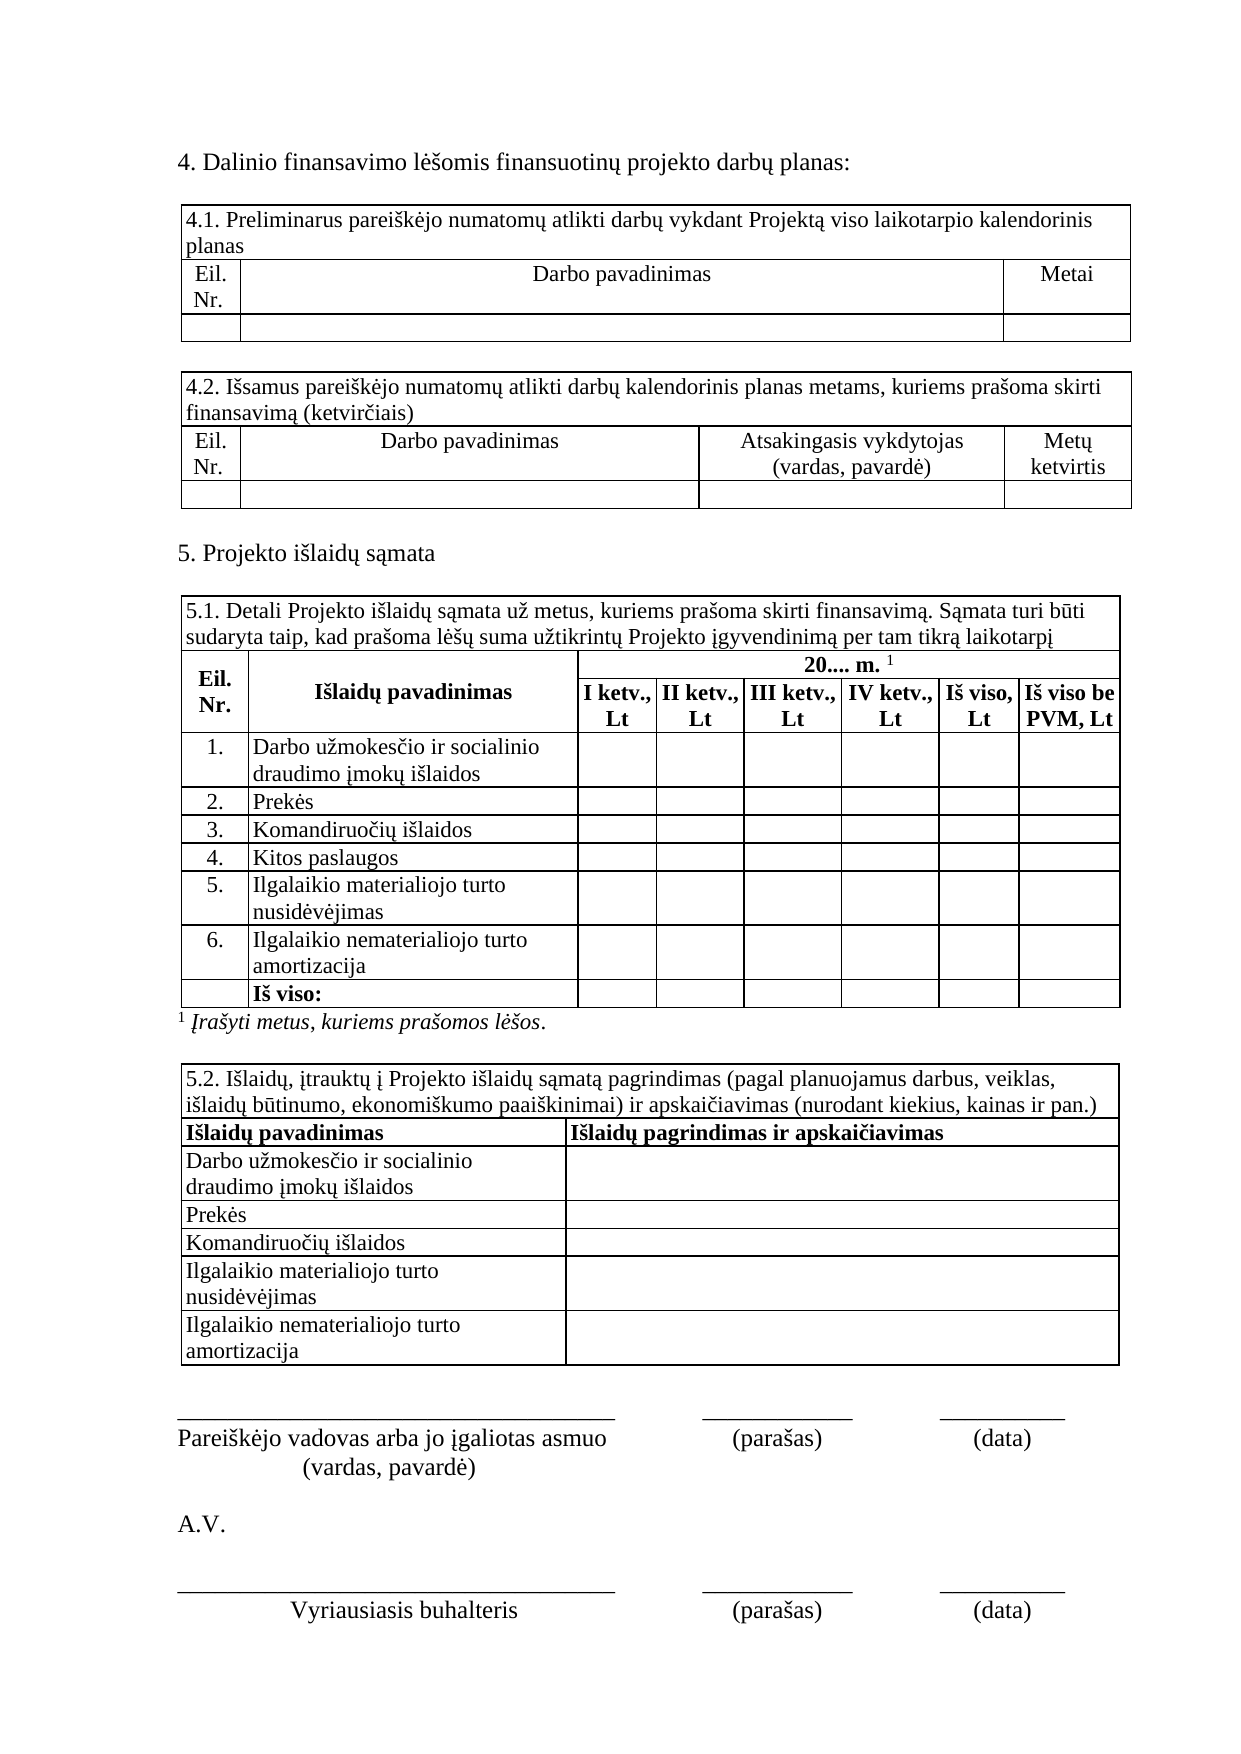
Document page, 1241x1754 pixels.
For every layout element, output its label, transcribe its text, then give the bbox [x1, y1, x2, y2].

table_cell Darbo pavadinimas [241, 427, 698, 480]
table_cell [244, 980, 248, 1006]
text A.V. [177, 1509, 1122, 1538]
table_cell [842, 980, 846, 1006]
table_cell 2. [182, 788, 186, 814]
table_cell 2. [244, 788, 248, 814]
table_cell [1127, 481, 1131, 508]
table_cell [657, 980, 661, 1006]
text Vyriausiasis buhalteris (parašas) (data) [290, 1595, 1122, 1624]
table_cell [652, 980, 656, 1006]
table_cell [236, 315, 240, 341]
table_cell [999, 315, 1003, 341]
table_cell [842, 816, 846, 842]
table_cell 5. [182, 872, 248, 924]
table_cell [940, 733, 1018, 786]
table_cell [657, 926, 743, 978]
table_cell [940, 926, 1018, 978]
table_cell [182, 315, 186, 341]
table_cell [1004, 315, 1008, 341]
table_cell [842, 844, 846, 870]
table_cell [657, 872, 743, 924]
text (vardas, pavardė) [302, 1452, 1122, 1480]
table_cell [837, 844, 841, 870]
table_cell [745, 926, 841, 978]
text Pareiškėjo vadovas arba jo įgaliotas asmuo (parašas) (data) [177, 1423, 1122, 1452]
table_cell Eil. Nr. [182, 651, 248, 732]
table_cell [745, 733, 841, 786]
table_cell [940, 872, 1018, 924]
table_cell 4. [244, 844, 248, 870]
table_cell [1020, 926, 1119, 978]
table_cell Darbo pavadinimas [241, 260, 1003, 313]
table_cell [657, 788, 661, 814]
table_cell [745, 872, 841, 924]
table_cell [182, 481, 186, 508]
text 1 Įrašyti metus, kuriems prašomos lėšos. [177, 1008, 1122, 1034]
text ___________________________________ ____________ __________ [177, 1567, 1122, 1595]
table_cell [652, 788, 656, 814]
table_cell [579, 872, 656, 924]
table_cell [652, 844, 656, 870]
table_cell [657, 816, 661, 842]
table_cell [579, 733, 656, 786]
table_cell Metai [1004, 260, 1130, 313]
table_cell [567, 1147, 1118, 1199]
table_cell [579, 926, 656, 978]
table_cell [837, 816, 841, 842]
table_cell 6. [182, 926, 248, 978]
table_cell [657, 844, 661, 870]
table_cell [1020, 872, 1119, 924]
table_cell [1000, 481, 1004, 508]
text 5. Projekto išlaidų sąmata [177, 538, 1122, 567]
table_cell Eil. Nr. [182, 427, 186, 480]
table_cell [842, 788, 846, 814]
table_cell Eil. Nr. [236, 427, 240, 480]
table_cell 4. [182, 844, 186, 870]
table_cell [842, 872, 938, 924]
table_cell [837, 980, 841, 1006]
table_cell 1. [182, 733, 248, 786]
table_cell [657, 733, 743, 786]
table_cell [842, 926, 938, 978]
table_cell [567, 1257, 1118, 1309]
table_cell [1126, 315, 1130, 341]
table_cell [837, 788, 841, 814]
table_cell [842, 733, 938, 786]
table_cell [182, 980, 186, 1006]
table_cell 3. [244, 816, 248, 842]
table_cell 3. [182, 816, 186, 842]
table_cell [1020, 733, 1119, 786]
table_cell Eil. Nr. [182, 260, 186, 313]
table_cell Eil. Nr. [236, 260, 240, 313]
table_cell [236, 481, 240, 508]
text 4. Dalinio finansavimo lėšomis finansuotinų projekto darbų planas: [177, 147, 1122, 176]
table_cell [652, 816, 656, 842]
table_cell [1005, 481, 1009, 508]
text ___________________________________ ____________ __________ [177, 1394, 1122, 1423]
table_cell Išlaidų pavadinimas [249, 651, 577, 732]
table_cell [567, 1311, 1118, 1364]
